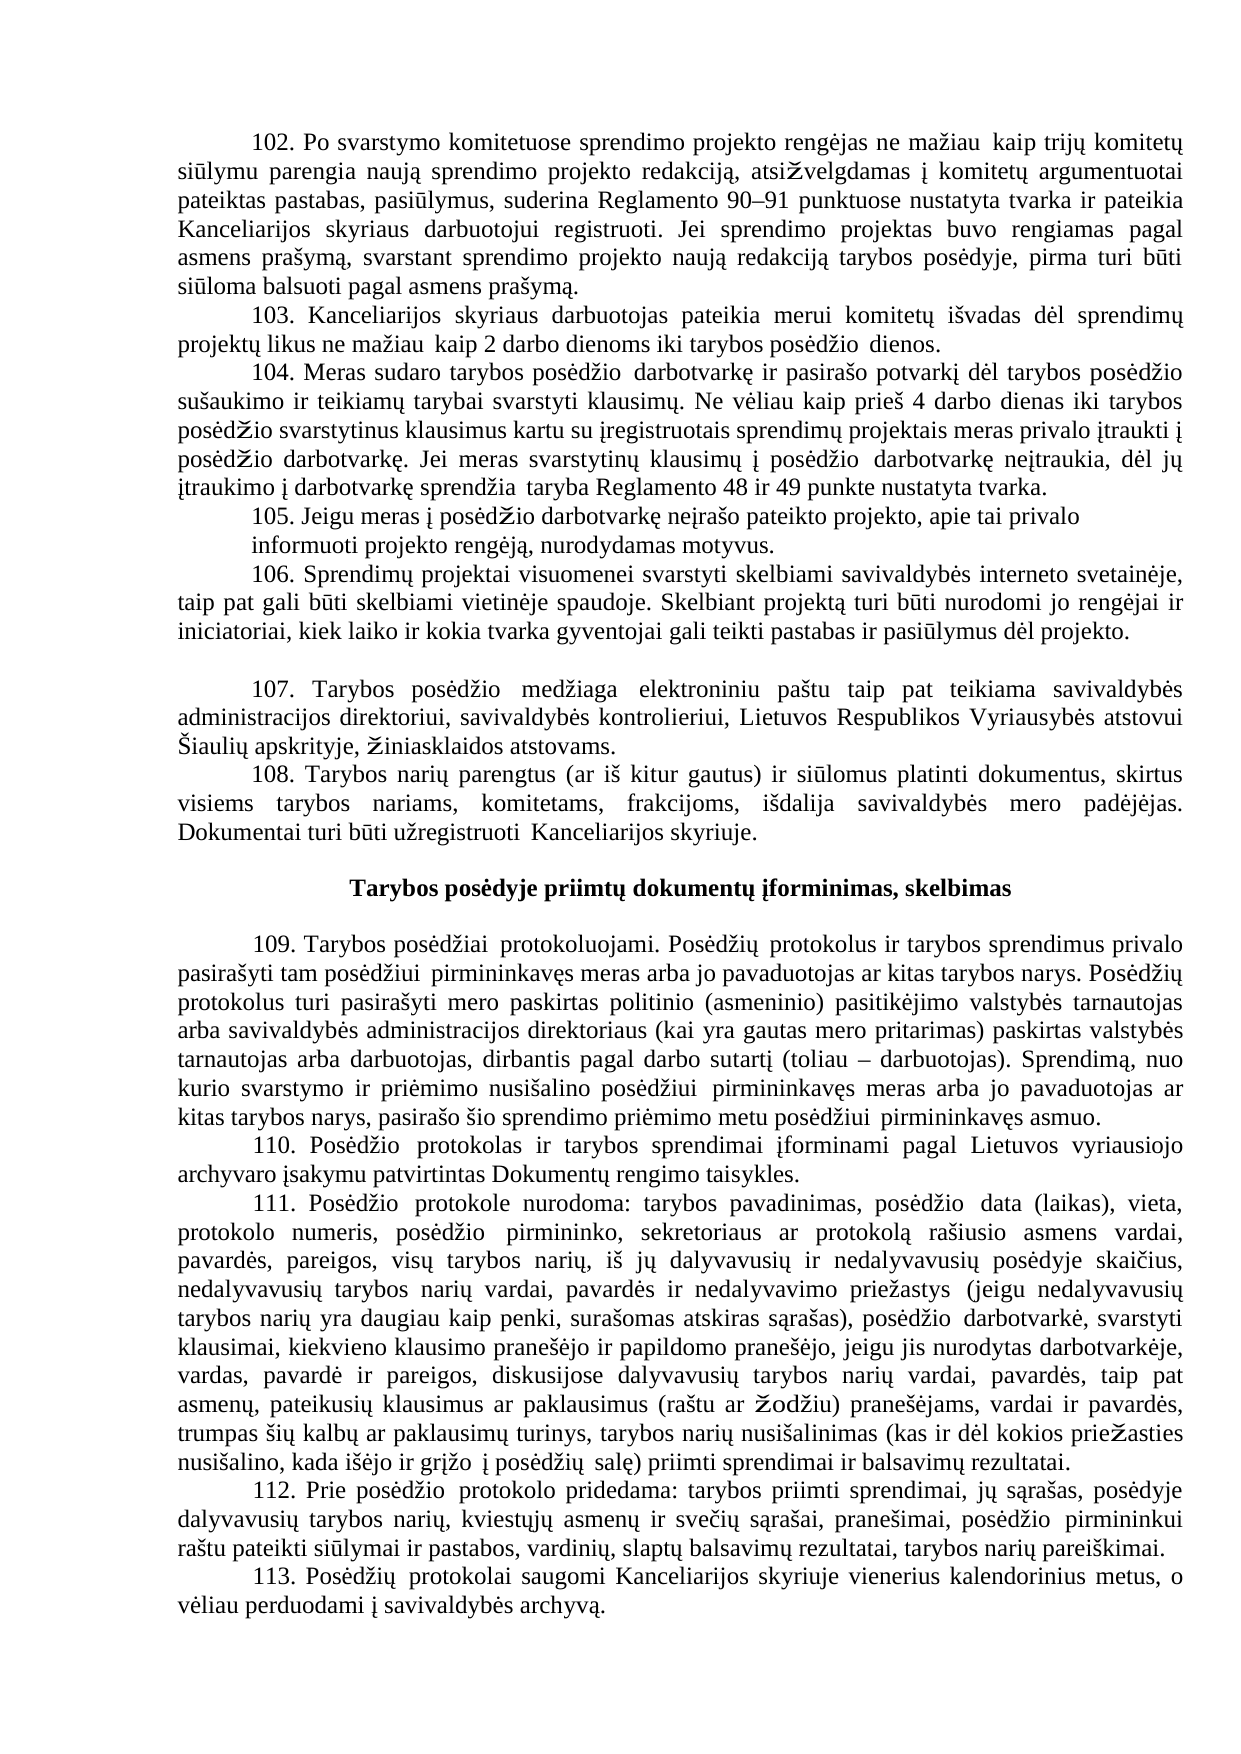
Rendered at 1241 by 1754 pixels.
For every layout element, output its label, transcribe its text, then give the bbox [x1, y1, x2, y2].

text informuoti projekto rengėją, nurodydamas motyvus. [177, 530, 1183, 559]
text Tarybos posėdyje priimtų dokumentų įforminimas, skelbimas [177, 873, 1183, 902]
text 106. Sprendimų projektai visuomenei svarstyti skelbiami savivaldybės interneto svetainėje, taip pat gali būti skelbiami vietinėje spaudoje. Skelbiant projektą turi būti nurodomi jo rengėjai ir iniciatoriai, kiek laiko ir kokia tvarka gyventojai gali teikti pastabas ir pasiūlymus dėl projekto. [177, 559, 1183, 645]
text 108. Tarybos narių parengtus (ar iš kitur gautus) ir siūlomus platinti dokumentus, skirtus visiems tarybos nariams, komitetams, frakcijoms, išdalija savivaldybės mero padėjėjas. Dokumentai turi būti užregistruoti Kanceliarijos skyriuje. [177, 760, 1183, 846]
text 109. Tarybos posėdžiai protokoluojami. Posėdžių protokolus ir tarybos sprendimus privalo pasirašyti tam posėdžiui pirmininkavęs meras arba jo pavaduotojas ar kitas tarybos narys. Posėdžių protokolus turi pasirašyti mero paskirtas politinio (asmeninio) pasitikėjimo valstybės tarnautojas arba savivaldybės administracijos direktoriaus (kai yra gautas mero pritarimas) paskirtas valstybės tarnautojas arba darbuotojas, dirbantis pagal darbo sutartį (toliau – darbuotojas). Sprendimą, nuo kurio svarstymo ir priėmimo nusišalino posėdžiui pirmininkavęs meras arba jo pavaduotojas ar kitas tarybos narys, pasirašo šio sprendimo priėmimo metu posėdžiui pirmininkavęs asmuo. [177, 929, 1183, 1130]
text 107. Tarybos posėdžio medžiaga elektroniniu paštu taip pat teikiama savivaldybės administracijos direktoriui, savivaldybės kontrolieriui, Lietuvos Respublikos Vyriausybės atstovui Šiaulių apskrityje, žiniasklaidos atstovams. [177, 674, 1183, 760]
text 103. Kanceliarijos skyriaus darbuotojas pateikia merui komitetų išvadas dėl sprendimų projektų likus ne mažiau kaip 2 darbo dienoms iki tarybos posėdžio dienos. [177, 300, 1183, 357]
text 102. Po svarstymo komitetuose sprendimo projekto rengėjas ne mažiau kaip trijų komitetų siūlymu parengia naują sprendimo projekto redakciją, atsižvelgdamas į komitetų argumentuotai pateiktas pastabas, pasiūlymus, suderina Reglamento 90–91 punktuose nustatyta tvarka ir pateikia Kanceliarijos skyriaus darbuotojui registruoti. Jei sprendimo projektas buvo rengiamas pagal asmens prašymą, svarstant sprendimo projekto naują redakciją tarybos posėdyje, pirma turi būti siūloma balsuoti pagal asmens prašymą. [177, 127, 1183, 300]
text 113. Posėdžių protokolai saugomi Kanceliarijos skyriuje vienerius kalendorinius metus, o vėliau perduodami į savivaldybės archyvą. [177, 1562, 1183, 1619]
text 105. Jeigu meras į posėdžio darbotvarkę neįrašo pateikto projekto, apie tai privalo [177, 501, 1183, 530]
text 112. Prie posėdžio protokolo pridedama: tarybos priimti sprendimai, jų sąrašas, posėdyje dalyvavusių tarybos narių, kviestųjų asmenų ir svečių sąrašai, pranešimai, posėdžio pirmininkui raštu pateikti siūlymai ir pastabos, vardinių, slaptų balsavimų rezultatai, tarybos narių pareiškimai. [177, 1475, 1183, 1562]
text 111. Posėdžio protokole nurodoma: tarybos pavadinimas, posėdžio data (laikas), vieta, protokolo numeris, posėdžio pirmininko, sekretoriaus ar protokolą rašiusio asmens vardai, pavardės, pareigos, visų tarybos narių, iš jų dalyvavusių ir nedalyvavusių posėdyje skaičius, nedalyvavusių tarybos narių vardai, pavardės ir nedalyvavimo priežastys (jeigu nedalyvavusių tarybos narių yra daugiau kaip penki, surašomas atskiras sąrašas), posėdžio darbotvarkė, svarstyti klausimai, kiekvieno klausimo pranešėjo ir papildomo pranešėjo, jeigu jis nurodytas darbotvarkėje, vardas, pavardė ir pareigos, diskusijose dalyvavusių tarybos narių vardai, pavardės, taip pat asmenų, pateikusių klausimus ar paklausimus (raštu ar žodžiu) pranešėjams, vardai ir pavardės, trumpas šių kalbų ar paklausimų turinys, tarybos narių nusišalinimas (kas ir dėl kokios priežasties nusišalino, kada išėjo ir grįžo į posėdžių salę) priimti sprendimai ir balsavimų rezultatai. [177, 1188, 1183, 1475]
text 104. Meras sudaro tarybos posėdžio darbotvarkę ir pasirašo potvarkį dėl tarybos posėdžio sušaukimo ir teikiamų tarybai svarstyti klausimų. Ne vėliau kaip prieš 4 darbo dienas iki tarybos posėdžio svarstytinus klausimus kartu su įregistruotais sprendimų projektais meras privalo įtraukti į posėdžio darbotvarkę. Jei meras svarstytinų klausimų į posėdžio darbotvarkę neįtraukia, dėl jų įtraukimo į darbotvarkę sprendžia taryba Reglamento 48 ir 49 punkte nustatyta tvarka. [177, 357, 1183, 501]
text 110. Posėdžio protokolas ir tarybos sprendimai įforminami pagal Lietuvos vyriausiojo archyvaro įsakymu patvirtintas Dokumentų rengimo taisykles. [177, 1130, 1183, 1188]
